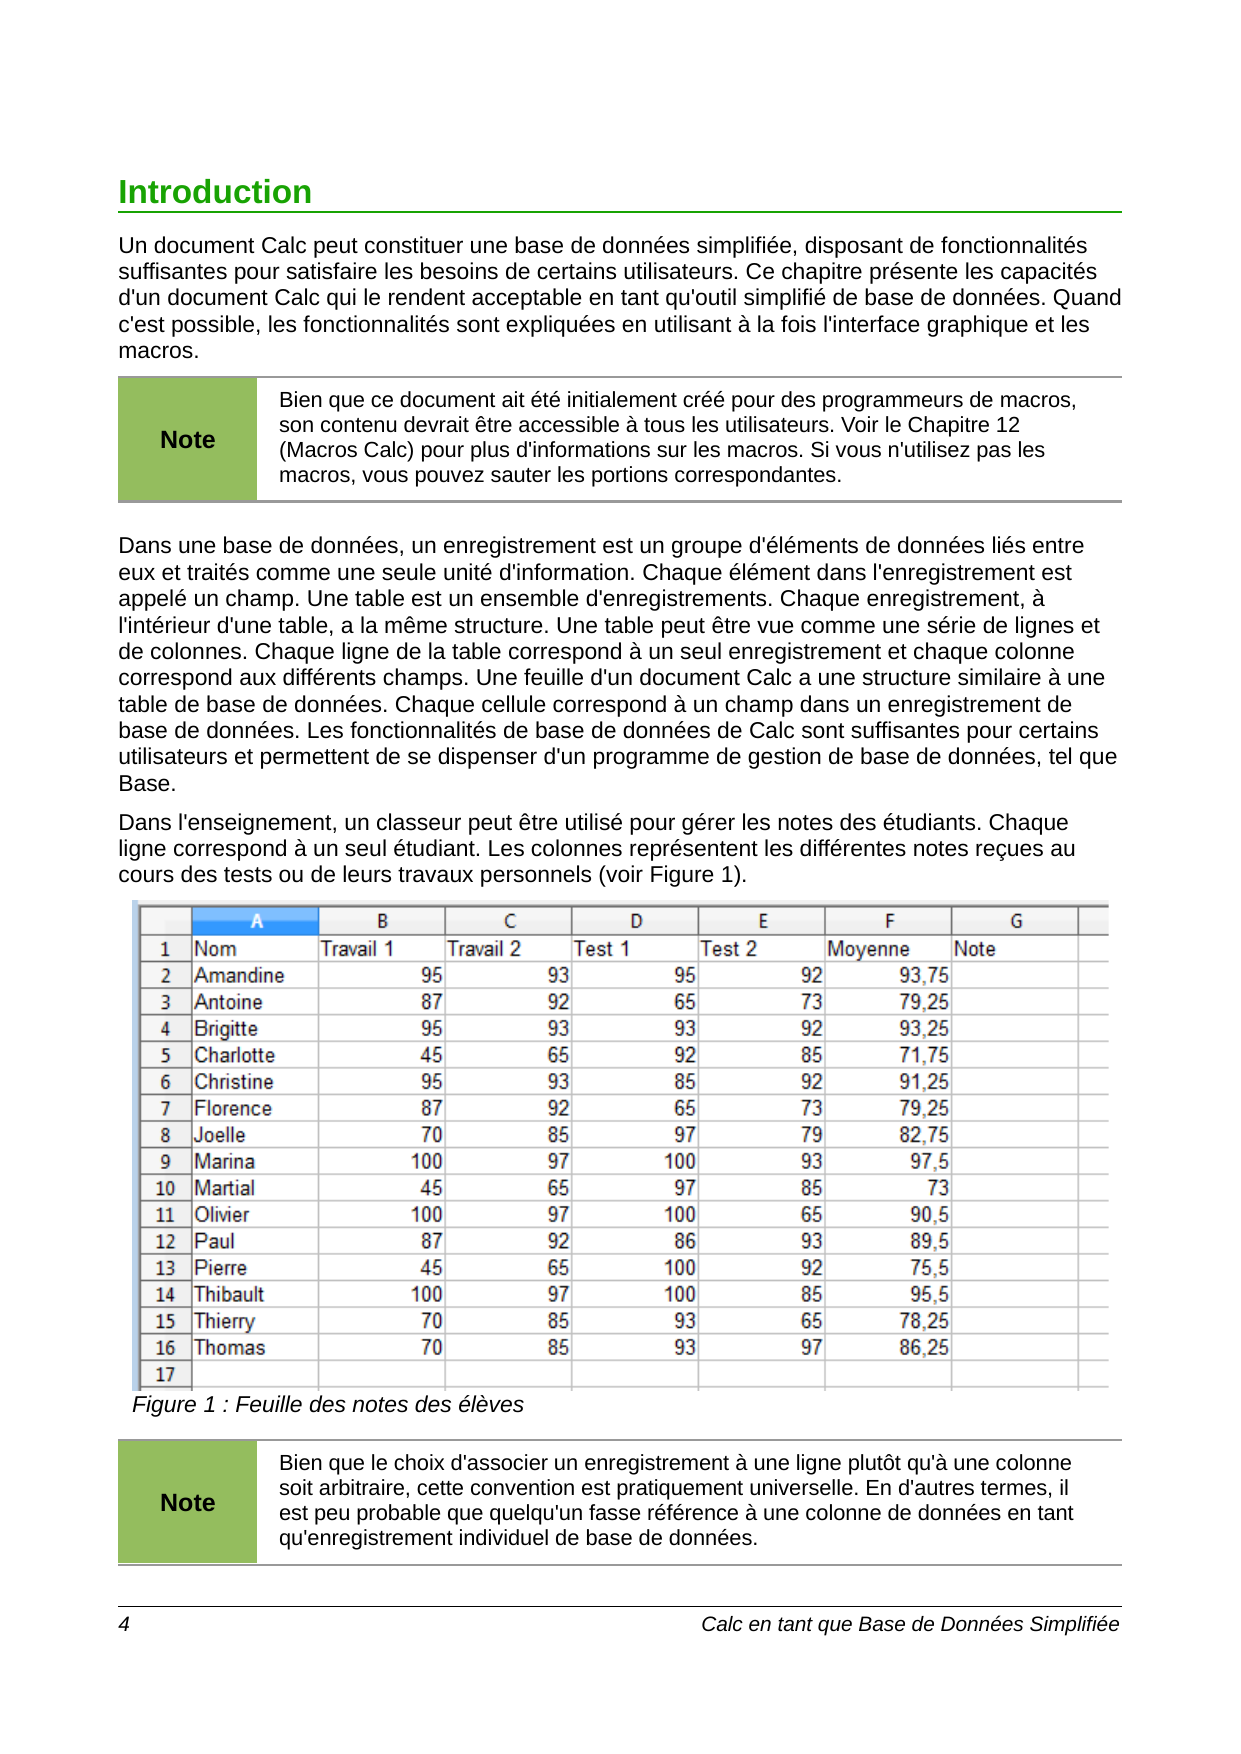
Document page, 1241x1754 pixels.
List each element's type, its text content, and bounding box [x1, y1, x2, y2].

text Figure 1 : Feuille des notes des élèves [132, 1391, 1108, 1417]
text Dans une base de données, un enregistrement est un groupe d'éléments de données liés entre eux et traités comme une seule unité d'information. Chaque élément dans l'enregistrement est appelé un champ. Une table est un ensemble d'enregistrements. Chaque enregistrement, à l'intérieur d'une table, a la même structure. Une table peut être vue comme une série de lignes et de colonnes. Chaque ligne de la table correspond à un seul enregistrement et chaque colonne correspond aux différents champs. Une feuille d'un document Calc a une structure similaire à une table de base de données. Chaque cellule correspond à un champ dans un enregistrement de base de données. Les fonctionnalités de base de données de Calc sont suffisantes pour certains utilisateurs et permettent de se dispenser d'un programme de gestion de base de données, tel que Base. [118, 532, 1122, 796]
table_header Note [118, 378, 257, 500]
text Un document Calc peut constituer une base de données simplifiée, disposant de fonctionnalités suffisantes pour satisfaire les besoins de certains utilisateurs. Ce chapitre présente les capacités d'un document Calc qui le rendent acceptable en tant qu'outil simplifié de base de données. Quand c'est possible, les fonctionnalités sont expliquées en utilisant à la fois l'interface graphique et les macros. [118, 232, 1122, 363]
text Dans l'enseignement, un classeur peut être utilisé pour gérer les notes des étudiants. Chaque ligne correspond à un seul étudiant. Les colonnes représentent les différentes notes reçues au cours des tests ou de leurs travaux personnels (voir Figure 1). [118, 808, 1122, 888]
picture [132, 900, 1109, 1391]
table_header Bien que ce document ait été initialement créé pour des programmeurs de macros, son contenu devrait être accessible à tous les utilisateurs. Voir le Chapitre 12 (Macros Calc) pour plus d'informations sur les macros. Si vous n'utilisez pas les macros, vous pouvez sauter les portions correspondantes. [258, 378, 1122, 500]
table_header Note [118, 1441, 257, 1563]
table_header Bien que le choix d'associer un enregistrement à une ligne plutôt qu'à une colonne soit arbitraire, cette convention est pratiquement universelle. En d'autres termes, il est peu probable que quelqu'un fasse référence à une colonne de données en tant qu'enregistrement individuel de base de données. [258, 1441, 1122, 1563]
subtitle Introduction [118, 172, 1122, 211]
